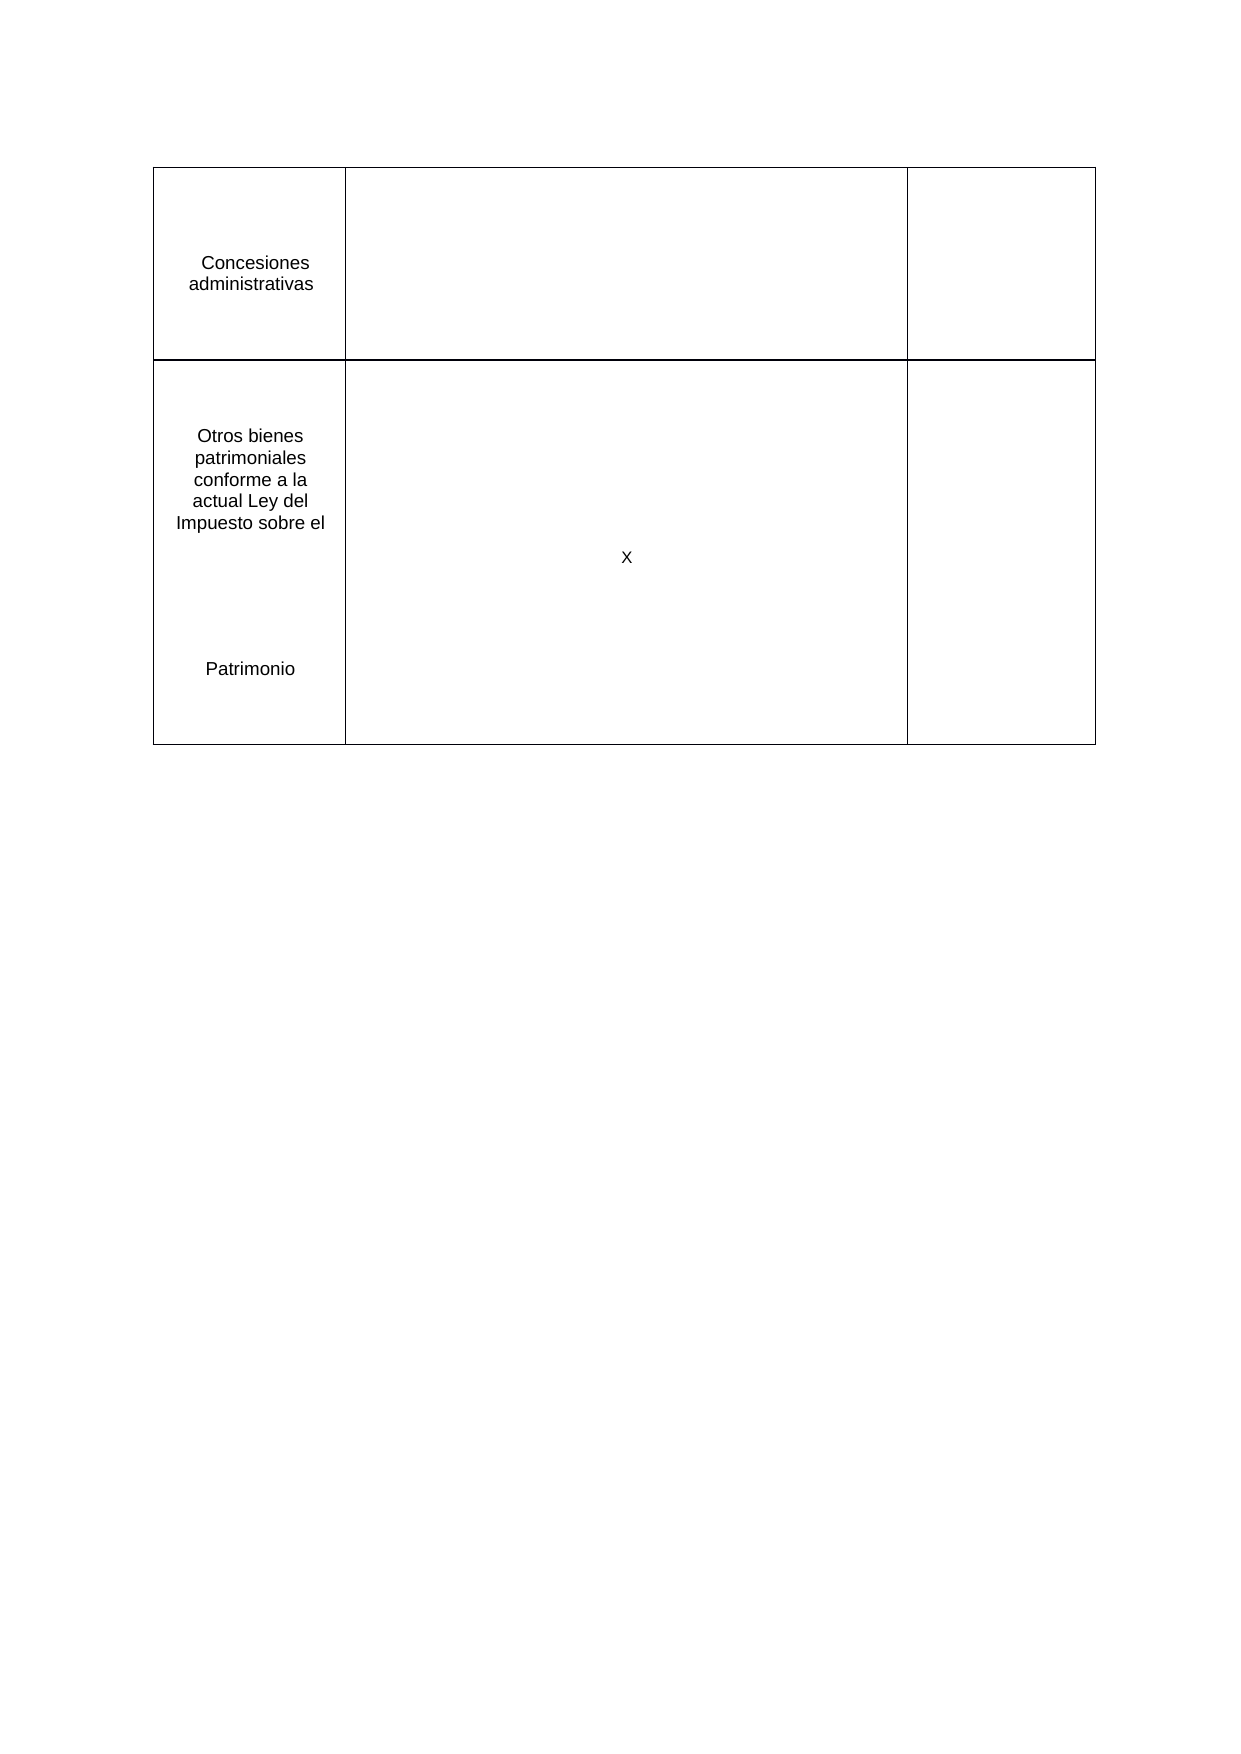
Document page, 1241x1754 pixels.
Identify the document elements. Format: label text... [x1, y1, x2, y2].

table_cell Concesiones administrativas [154, 168, 345, 359]
table_cell [908, 361, 1095, 743]
table_cell X [346, 361, 907, 743]
table_cell [346, 168, 907, 359]
table_cell Otros bienes patrimoniales conforme a la actual Ley del Impuesto sobre el Patrimonio [154, 361, 345, 743]
table_cell [908, 168, 1095, 359]
